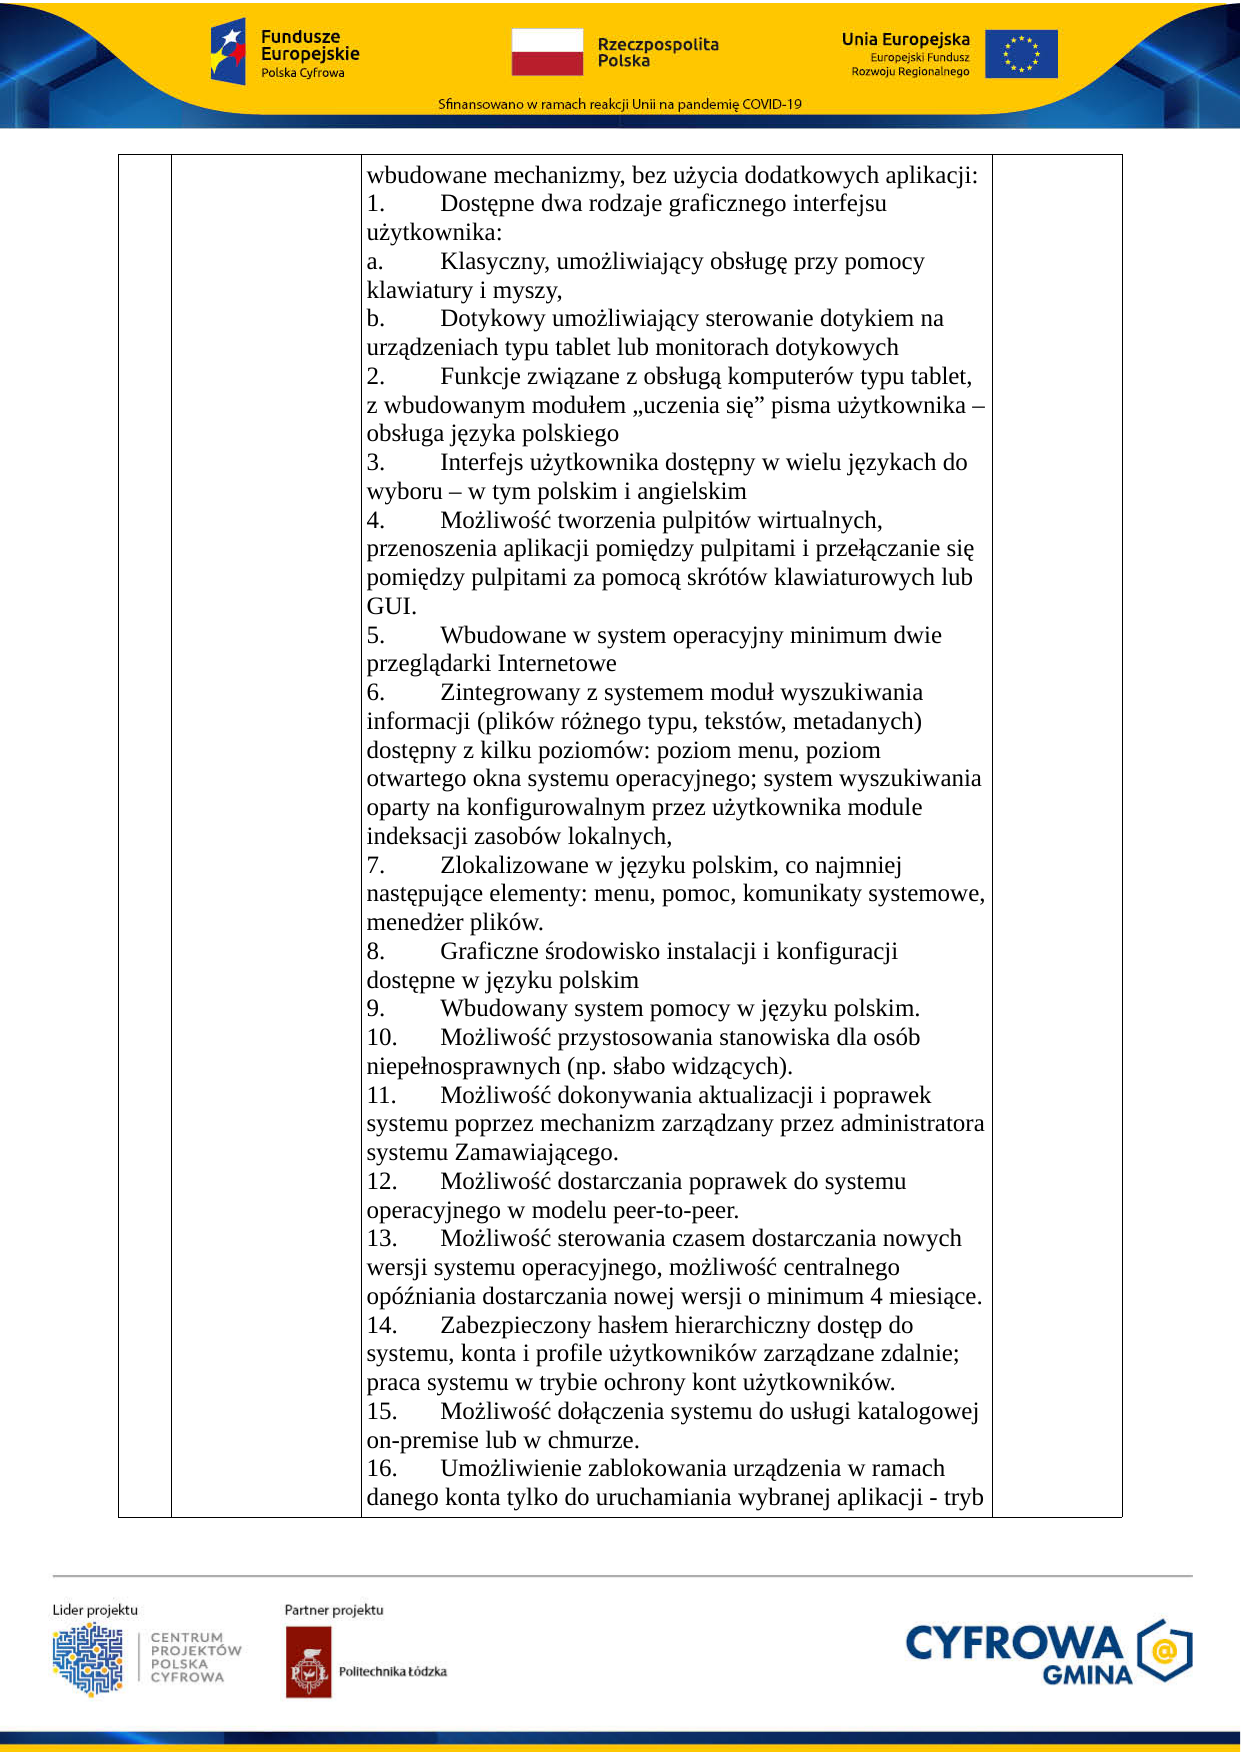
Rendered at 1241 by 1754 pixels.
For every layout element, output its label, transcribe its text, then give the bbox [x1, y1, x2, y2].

table_cell [993, 155, 1122, 1517]
table_cell [119, 155, 171, 1517]
table_cell [172, 155, 361, 1517]
table_cell wbudowane mechanizmy, bez użycia dodatkowych aplikacji: 1. Dostępne dwa rodzaje graficznego interfejsu użytkownika: a. Klasyczny, umożliwiający obsługę przy pomocy klawiatury i myszy, b. Dotykowy umożliwiający sterowanie dotykiem na urządzeniach typu tablet lub monitorach dotykowych 2. Funkcje związane z obsługą komputerów typu tablet, z wbudowanym modułem „uczenia się” pisma użytkownika – obsługa języka polskiego 3. Interfejs użytkownika dostępny w wielu językach do wyboru – w tym polskim i angielskim 4. Możliwość tworzenia pulpitów wirtualnych, przenoszenia aplikacji pomiędzy pulpitami i przełączanie się pomiędzy pulpitami za pomocą skrótów klawiaturowych lub GUI. 5. Wbudowane w system operacyjny minimum dwie przeglądarki Internetowe 6. Zintegrowany z systemem moduł wyszukiwania informacji (plików różnego typu, tekstów, metadanych) dostępny z kilku poziomów: poziom menu, poziom otwartego okna systemu operacyjnego; system wyszukiwania oparty na konfigurowalnym przez użytkownika module indeksacji zasobów lokalnych, 7. Zlokalizowane w języku polskim, co najmniej następujące elementy: menu, pomoc, komunikaty systemowe, menedżer plików. 8. Graficzne środowisko instalacji i konfiguracji dostępne w języku polskim 9. Wbudowany system pomocy w języku polskim. 10. Możliwość przystosowania stanowiska dla osób niepełnosprawnych (np. słabo widzących). 11. Możliwość dokonywania aktualizacji i poprawek systemu poprzez mechanizm zarządzany przez administratora systemu Zamawiającego. 12. Możliwość dostarczania poprawek do systemu operacyjnego w modelu peer-to-peer. 13. Możliwość sterowania czasem dostarczania nowych wersji systemu operacyjnego, możliwość centralnego opóźniania dostarczania nowej wersji o minimum 4 miesiące. 14. Zabezpieczony hasłem hierarchiczny dostęp do systemu, konta i profile użytkowników zarządzane zdalnie; praca systemu w trybie ochrony kont użytkowników. 15. Możliwość dołączenia systemu do usługi katalogowej on-premise lub w chmurze. 16. Umożliwienie zablokowania urządzenia w ramach danego konta tylko do uruchamiania wybranej aplikacji - tryb [362, 155, 992, 1517]
